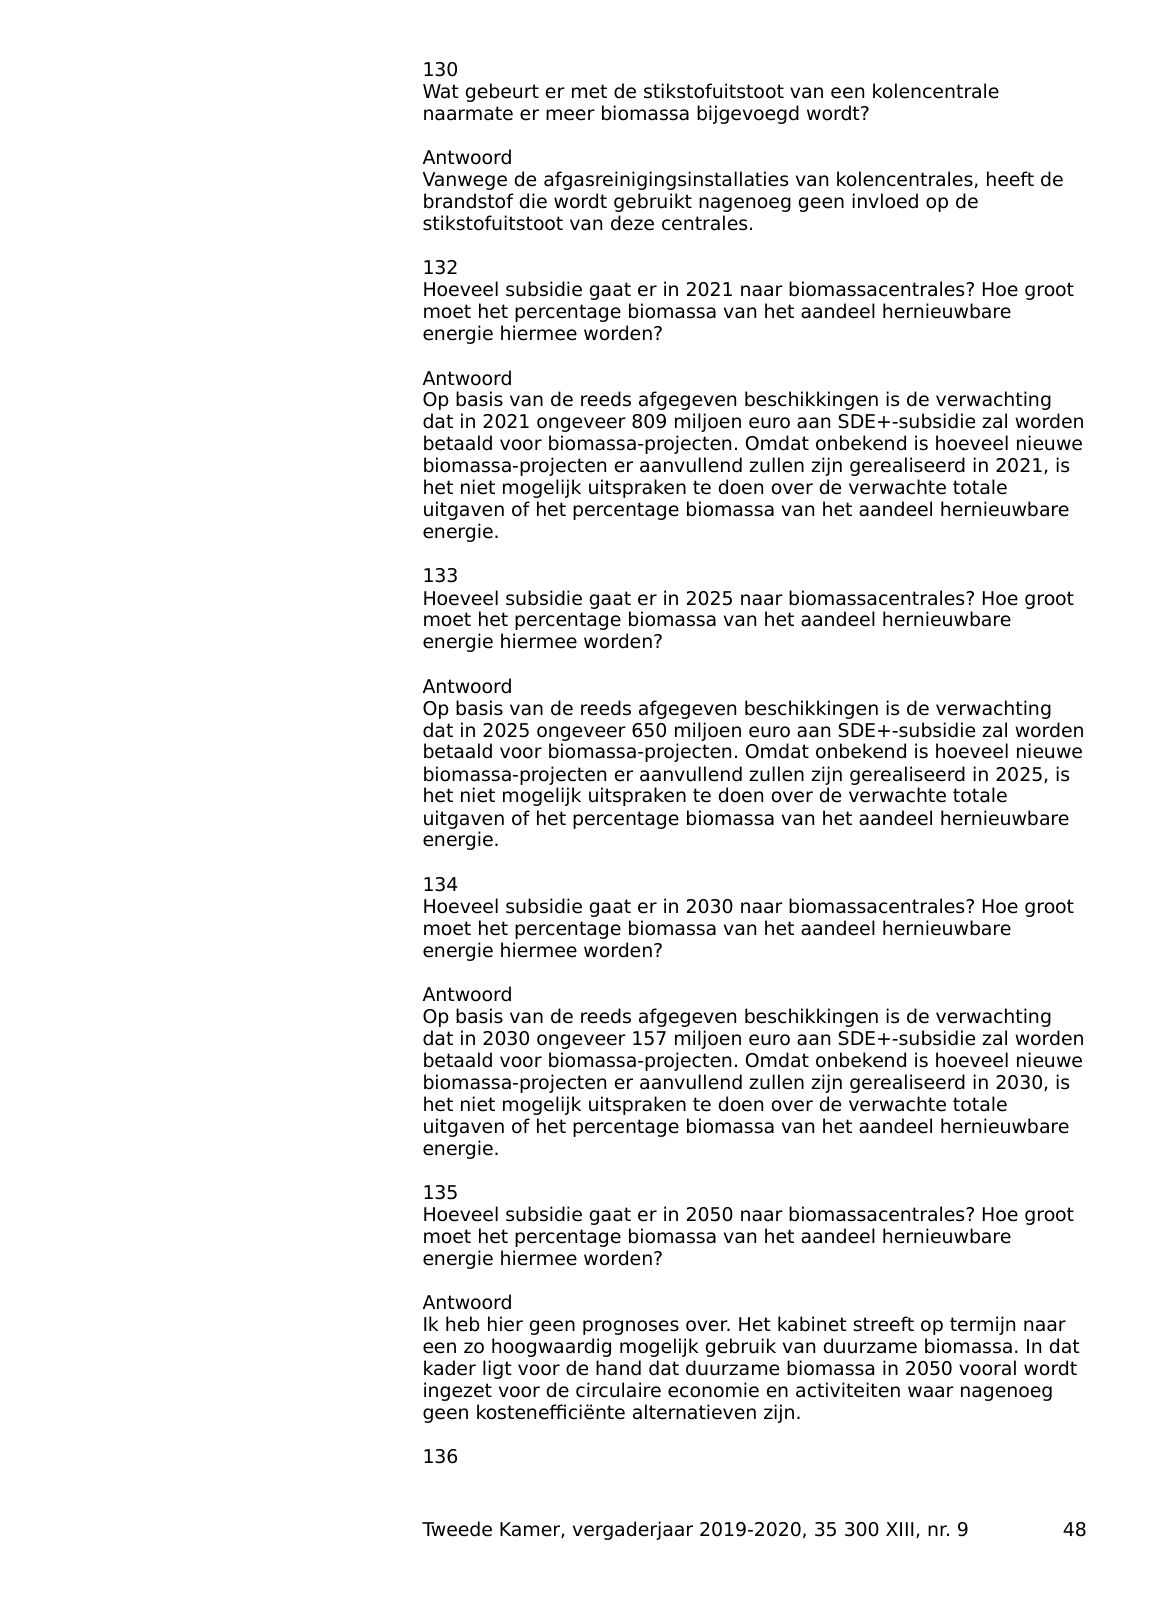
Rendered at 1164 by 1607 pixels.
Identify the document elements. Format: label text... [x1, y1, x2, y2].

text Vanwege de afgasreinigingsinstallaties van kolencentrales, heeft de brandstof die wordt gebruikt nagenoeg geen invloed op de stikstofuitstoot van deze centrales. [422, 169, 1087, 235]
text Antwoord [422, 147, 1087, 169]
text Ik heb hier geen prognoses over. Het kabinet streeft op termijn naar een zo hoogwaardig mogelijk gebruik van duurzame biomassa. In dat kader ligt voor de hand dat duurzame biomassa in 2050 vooral wordt ingezet voor de circulaire economie en activiteiten waar nagenoeg geen kostenefficiënte alternatieven zijn. [422, 1314, 1087, 1424]
text Op basis van de reeds afgegeven beschikkingen is de verwachting dat in 2025 ongeveer 650 miljoen euro aan SDE+-subsidie zal worden betaald voor biomassa-projecten. Omdat onbekend is hoeveel nieuwe biomassa-projecten er aanvullend zullen zijn gerealiseerd in 2025, is het niet mogelijk uitspraken te doen over de verwachte totale uitgaven of het percentage biomassa van het aandeel hernieuwbare energie. [422, 697, 1087, 851]
text Op basis van de reeds afgegeven beschikkingen is de verwachting dat in 2021 ongeveer 809 miljoen euro aan SDE+-subsidie zal worden betaald voor biomassa-projecten. Omdat onbekend is hoeveel nieuwe biomassa-projecten er aanvullend zullen zijn gerealiseerd in 2021, is het niet mogelijk uitspraken te doen over de verwachte totale uitgaven of het percentage biomassa van het aandeel hernieuwbare energie. [422, 389, 1087, 543]
text Antwoord [422, 367, 1087, 389]
text Hoeveel subsidie gaat er in 2025 naar biomassacentrales? Hoe groot moet het percentage biomassa van het aandeel hernieuwbare energie hiermee worden? [422, 587, 1087, 653]
text Antwoord [422, 676, 1087, 697]
text 135 [422, 1182, 1087, 1204]
text 136 [422, 1446, 1087, 1468]
text Antwoord [422, 984, 1087, 1006]
text 132 [422, 257, 1087, 279]
text 133 [422, 565, 1087, 587]
text Hoeveel subsidie gaat er in 2050 naar biomassacentrales? Hoe groot moet het percentage biomassa van het aandeel hernieuwbare energie hiermee worden? [422, 1204, 1087, 1269]
text Hoeveel subsidie gaat er in 2021 naar biomassacentrales? Hoe groot moet het percentage biomassa van het aandeel hernieuwbare energie hiermee worden? [422, 279, 1087, 345]
text Wat gebeurt er met de stikstofuitstoot van een kolencentrale naarmate er meer biomassa bijgevoegd wordt? [422, 81, 1087, 125]
text Hoeveel subsidie gaat er in 2030 naar biomassacentrales? Hoe groot moet het percentage biomassa van het aandeel hernieuwbare energie hiermee worden? [422, 896, 1087, 961]
text Antwoord [422, 1292, 1087, 1314]
text 134 [422, 873, 1087, 896]
text 130 [422, 59, 1087, 81]
text Op basis van de reeds afgegeven beschikkingen is de verwachting dat in 2030 ongeveer 157 miljoen euro aan SDE+-subsidie zal worden betaald voor biomassa-projecten. Omdat onbekend is hoeveel nieuwe biomassa-projecten er aanvullend zullen zijn gerealiseerd in 2030, is het niet mogelijk uitspraken te doen over de verwachte totale uitgaven of het percentage biomassa van het aandeel hernieuwbare energie. [422, 1006, 1087, 1159]
